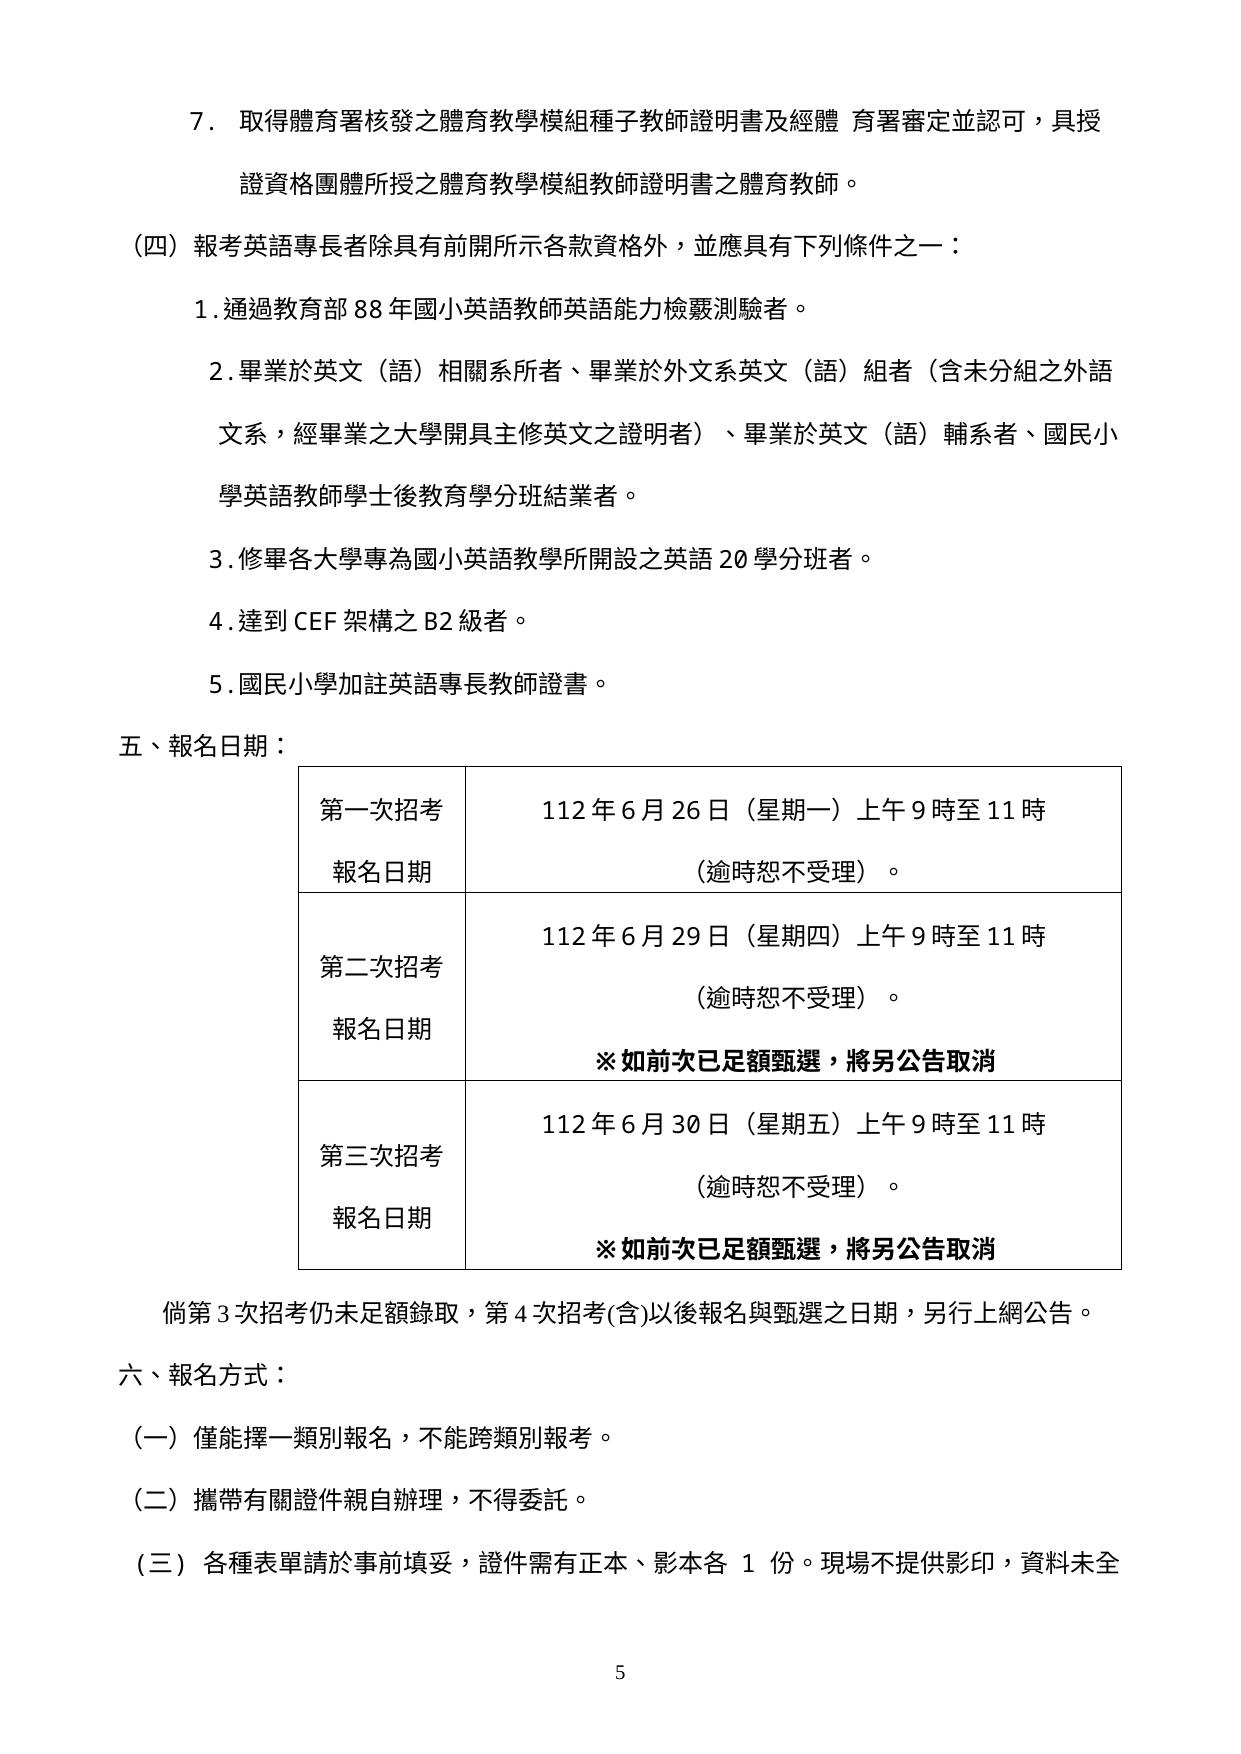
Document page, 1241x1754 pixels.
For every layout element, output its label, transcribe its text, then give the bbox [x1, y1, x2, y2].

text (三) 各種表單請於事前填妥，證件需有正本、影本各 1 份。現場不提供影印，資料未全 [118, 1520, 1122, 1582]
text 五、報名日期： [118, 703, 1122, 766]
table_cell 112年6月29日（星期四）上午9時至11時 （逾時恕不受理）。 ※如前次已足額甄選，將另公告取消 [466, 893, 1121, 1080]
text 5.國民小學加註英語專長教師證書。 [118, 641, 1122, 703]
text 1.通過教育部88年國小英語教師英語能力檢覈測驗者。 [168, 266, 1122, 328]
table_header 第一次招考 報名日期 [299, 767, 465, 892]
text 2.畢業於英文（語）相關系所者、畢業於外文系英文（語）組者（含未分組之外語文系，經畢業之大學開具主修英文之證明者）、畢業於英文（語）輔系者、國民小學英語教師學士後教育學分班結業者。 [118, 328, 1122, 516]
text （一）僅能擇一類別報名，不能跨類別報考。 [118, 1395, 1122, 1457]
text 3.修畢各大學專為國小英語教學所開設之英語20學分班者。 [118, 516, 1122, 578]
text 倘第3次招考仍未足額錄取，第4次招考(含)以後報名與甄選之日期，另行上網公告。 [118, 1270, 1122, 1332]
text （二）攜帶有關證件親自辦理，不得委託。 [118, 1457, 1122, 1520]
table_cell 第二次招考 報名日期 [299, 893, 465, 1080]
table_cell 112年6月30日（星期五）上午9時至11時 （逾時恕不受理）。 ※如前次已足額甄選，將另公告取消 [466, 1081, 1121, 1269]
table_header 112年6月26日（星期一）上午9時至11時 （逾時恕不受理）。 [466, 767, 1121, 892]
list 取得體育署核發之體育教學模組種子教師證明書及經體 育署審定並認可，具授證資格團體所授之體育教學模組教師證明書之體育教師。 [189, 78, 1122, 203]
text 4.達到CEF架構之B2級者。 [118, 578, 1122, 641]
table_cell 第三次招考 報名日期 [299, 1081, 465, 1269]
text （四）報考英語專長者除具有前開所示各款資格外，並應具有下列條件之一： [118, 203, 1122, 266]
text 六、報名方式： [118, 1332, 1122, 1395]
